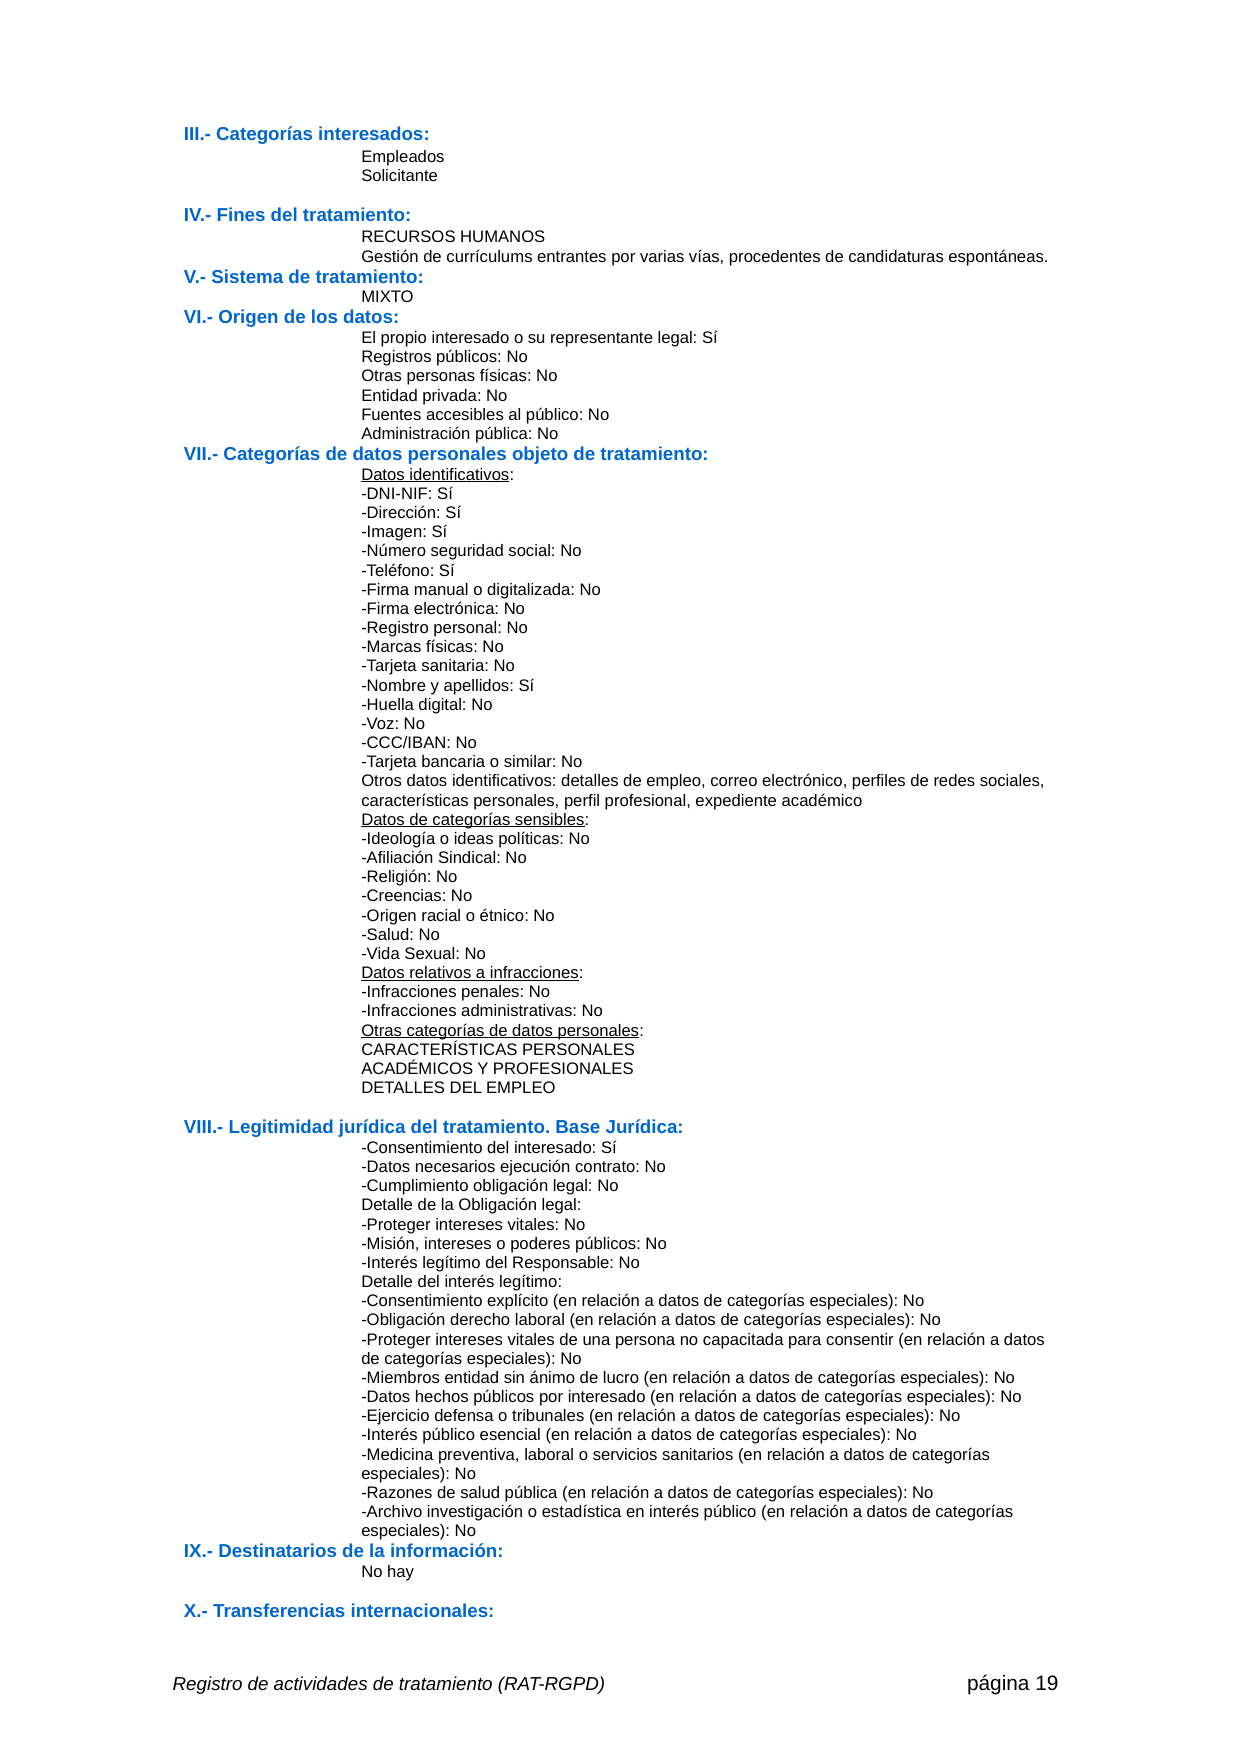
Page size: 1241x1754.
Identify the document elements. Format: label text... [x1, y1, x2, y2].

table_cell [173, 1138, 350, 1540]
table_cell III.- Categorías interesados: [173, 123, 1078, 146]
table_cell No hay [350, 1562, 1078, 1600]
table_cell [173, 465, 350, 1116]
table_cell VIII.- Legitimidad jurídica del tratamiento. Base Jurídica: [173, 1116, 1078, 1138]
table_cell Datos identificativos: -DNI-NIF: Sí -Dirección: Sí -Imagen: Sí -Número seguridad social: No -Teléfono: Sí -Firma manual o digitalizada: No -Firma electrónica: No -Registro personal: No -Marcas físicas: No -Tarjeta sanitaria: No -Nombre y apellidos: Sí -Huella digital: No -Voz: No -CCC/IBAN: No -Tarjeta bancaria o similar: No Otros datos identificativos: detalles de empleo, correo electrónico, perfiles de redes sociales, características personales, perfil profesional, expediente académico Datos de categorías sensibles: -Ideología o ideas políticas: No -Afiliación Sindical: No -Religión: No -Creencias: No -Origen racial o étnico: No -Salud: No -Vida Sexual: No Datos relativos a infracciones: -Infracciones penales: No -Infracciones administrativas: No Otras categorías de datos personales: CARACTERÍSTICAS PERSONALES ACADÉMICOS Y PROFESIONALES DETALLES DEL EMPLEO [350, 465, 1078, 1116]
table_cell El propio interesado o su representante legal: Sí Registros públicos: No Otras personas físicas: No Entidad privada: No Fuentes accesibles al público: No Administración pública: No [350, 328, 1078, 443]
table_cell [173, 1562, 350, 1600]
table_cell [173, 227, 350, 266]
table_cell Empleados Solicitante [350, 146, 1078, 204]
table_cell [173, 146, 350, 204]
table_cell [173, 328, 350, 443]
table_cell X.- Transferencias internacionales: [173, 1600, 1078, 1622]
table_cell MIXTO [350, 287, 1078, 306]
table_cell VII.- Categorías de datos personales objeto de tratamiento: [173, 443, 1078, 464]
table_cell VI.- Origen de los datos: [173, 306, 1078, 328]
table_cell -Consentimiento del interesado: Sí -Datos necesarios ejecución contrato: No -Cumplimiento obligación legal: No Detalle de la Obligación legal: -Proteger intereses vitales: No -Misión, intereses o poderes públicos: No -Interés legítimo del Responsable: No Detalle del interés legítimo: -Consentimiento explícito (en relación a datos de categorías especiales): No -Obligación derecho laboral (en relación a datos de categorías especiales): No -Proteger intereses vitales de una persona no capacitada para consentir (en relación a datos de categorías especiales): No -Miembros entidad sin ánimo de lucro (en relación a datos de categorías especiales): No -Datos hechos públicos por interesado (en relación a datos de categorías especiales): No -Ejercicio defensa o tribunales (en relación a datos de categorías especiales): No -Interés público esencial (en relación a datos de categorías especiales): No -Medicina preventiva, laboral o servicios sanitarios (en relación a datos de categorías especiales): No -Razones de salud pública (en relación a datos de categorías especiales): No -Archivo investigación o estadística en interés público (en relación a datos de categorías especiales): No [350, 1138, 1078, 1540]
table_cell [173, 287, 350, 306]
table_cell IX.- Destinatarios de la información: [173, 1540, 1078, 1562]
table_cell RECURSOS HUMANOS Gestión de currículums entrantes por varias vías, procedentes de candidaturas espontáneas. [350, 227, 1078, 266]
table_cell V.- Sistema de tratamiento: [173, 266, 1078, 287]
table_cell IV.- Fines del tratamiento: [173, 204, 1078, 227]
